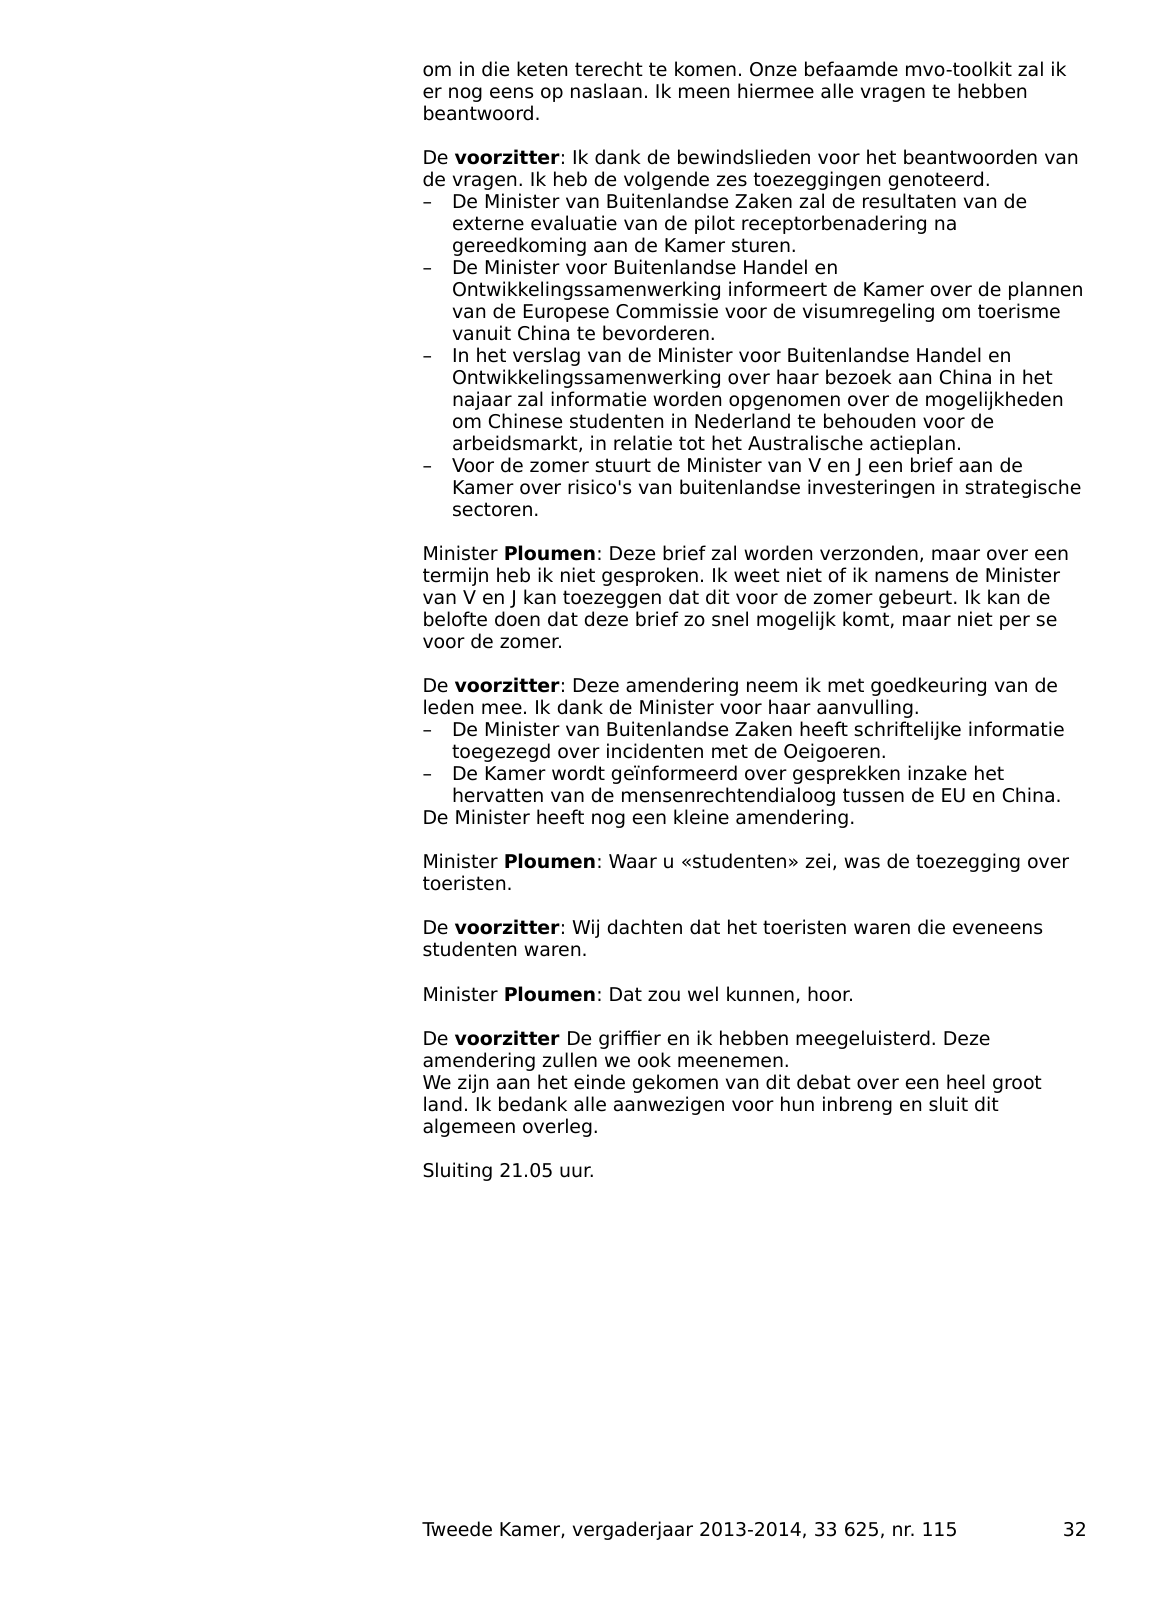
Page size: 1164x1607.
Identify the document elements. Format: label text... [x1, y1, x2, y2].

text De voorzitter: Deze amendering neem ik met goedkeuring van de leden mee. Ik dank de Minister voor haar aanvulling. [422, 675, 1087, 719]
text Minister Ploumen: Waar u «studenten» zei, was de toezegging over toeristen. [422, 851, 1087, 895]
text – De Minister van Buitenlandse Zaken zal de resultaten van de externe evaluatie van de pilot receptorbenadering na gereedkoming aan de Kamer sturen. [422, 191, 1087, 257]
text – Voor de zomer stuurt de Minister van V en J een brief aan de Kamer over risico's van buitenlandse investeringen in strategische sectoren. [422, 455, 1087, 521]
text – De Minister van Buitenlandse Zaken heeft schriftelijke informatie toegezegd over incidenten met de Oeigoeren. [422, 719, 1087, 763]
text – De Kamer wordt geïnformeerd over gesprekken inzake het hervatten van de mensenrechtendialoog tussen de EU en China. [422, 763, 1087, 807]
text We zijn aan het einde gekomen van dit debat over een heel groot land. Ik bedank alle aanwezigen voor hun inbreng en sluit dit algemeen overleg. [422, 1072, 1087, 1137]
text De voorzitter De griffier en ik hebben meegeluisterd. Deze amendering zullen we ook meenemen. [422, 1028, 1087, 1072]
text Minister Ploumen: Deze brief zal worden verzonden, maar over een termijn heb ik niet gesproken. Ik weet niet of ik namens de Minister van V en J kan toezeggen dat dit voor de zomer gebeurt. Ik kan de belofte doen dat deze brief zo snel mogelijk komt, maar niet per se voor de zomer. [422, 543, 1087, 653]
text Minister Ploumen: Dat zou wel kunnen, hoor. [422, 983, 1087, 1005]
text – De Minister voor Buitenlandse Handel en Ontwikkelingssamenwerking informeert de Kamer over de plannen van de Europese Commissie voor de visumregeling om toerisme vanuit China te bevorderen. [422, 257, 1087, 345]
text Sluiting 21.05 uur. [422, 1160, 1087, 1182]
text De voorzitter: Wij dachten dat het toeristen waren die eveneens studenten waren. [422, 917, 1087, 961]
text De Minister heeft nog een kleine amendering. [422, 807, 1087, 829]
text – In het verslag van de Minister voor Buitenlandse Handel en Ontwikkelingssamenwerking over haar bezoek aan China in het najaar zal informatie worden opgenomen over de mogelijkheden om Chinese studenten in Nederland te behouden voor de arbeidsmarkt, in relatie tot het Australische actieplan. [422, 345, 1087, 455]
text De voorzitter: Ik dank de bewindslieden voor het beantwoorden van de vragen. Ik heb de volgende zes toezeggingen genoteerd. [422, 147, 1087, 191]
text om in die keten terecht te komen. Onze befaamde mvo-toolkit zal ik er nog eens op naslaan. Ik meen hiermee alle vragen te hebben beantwoord. [422, 59, 1087, 125]
